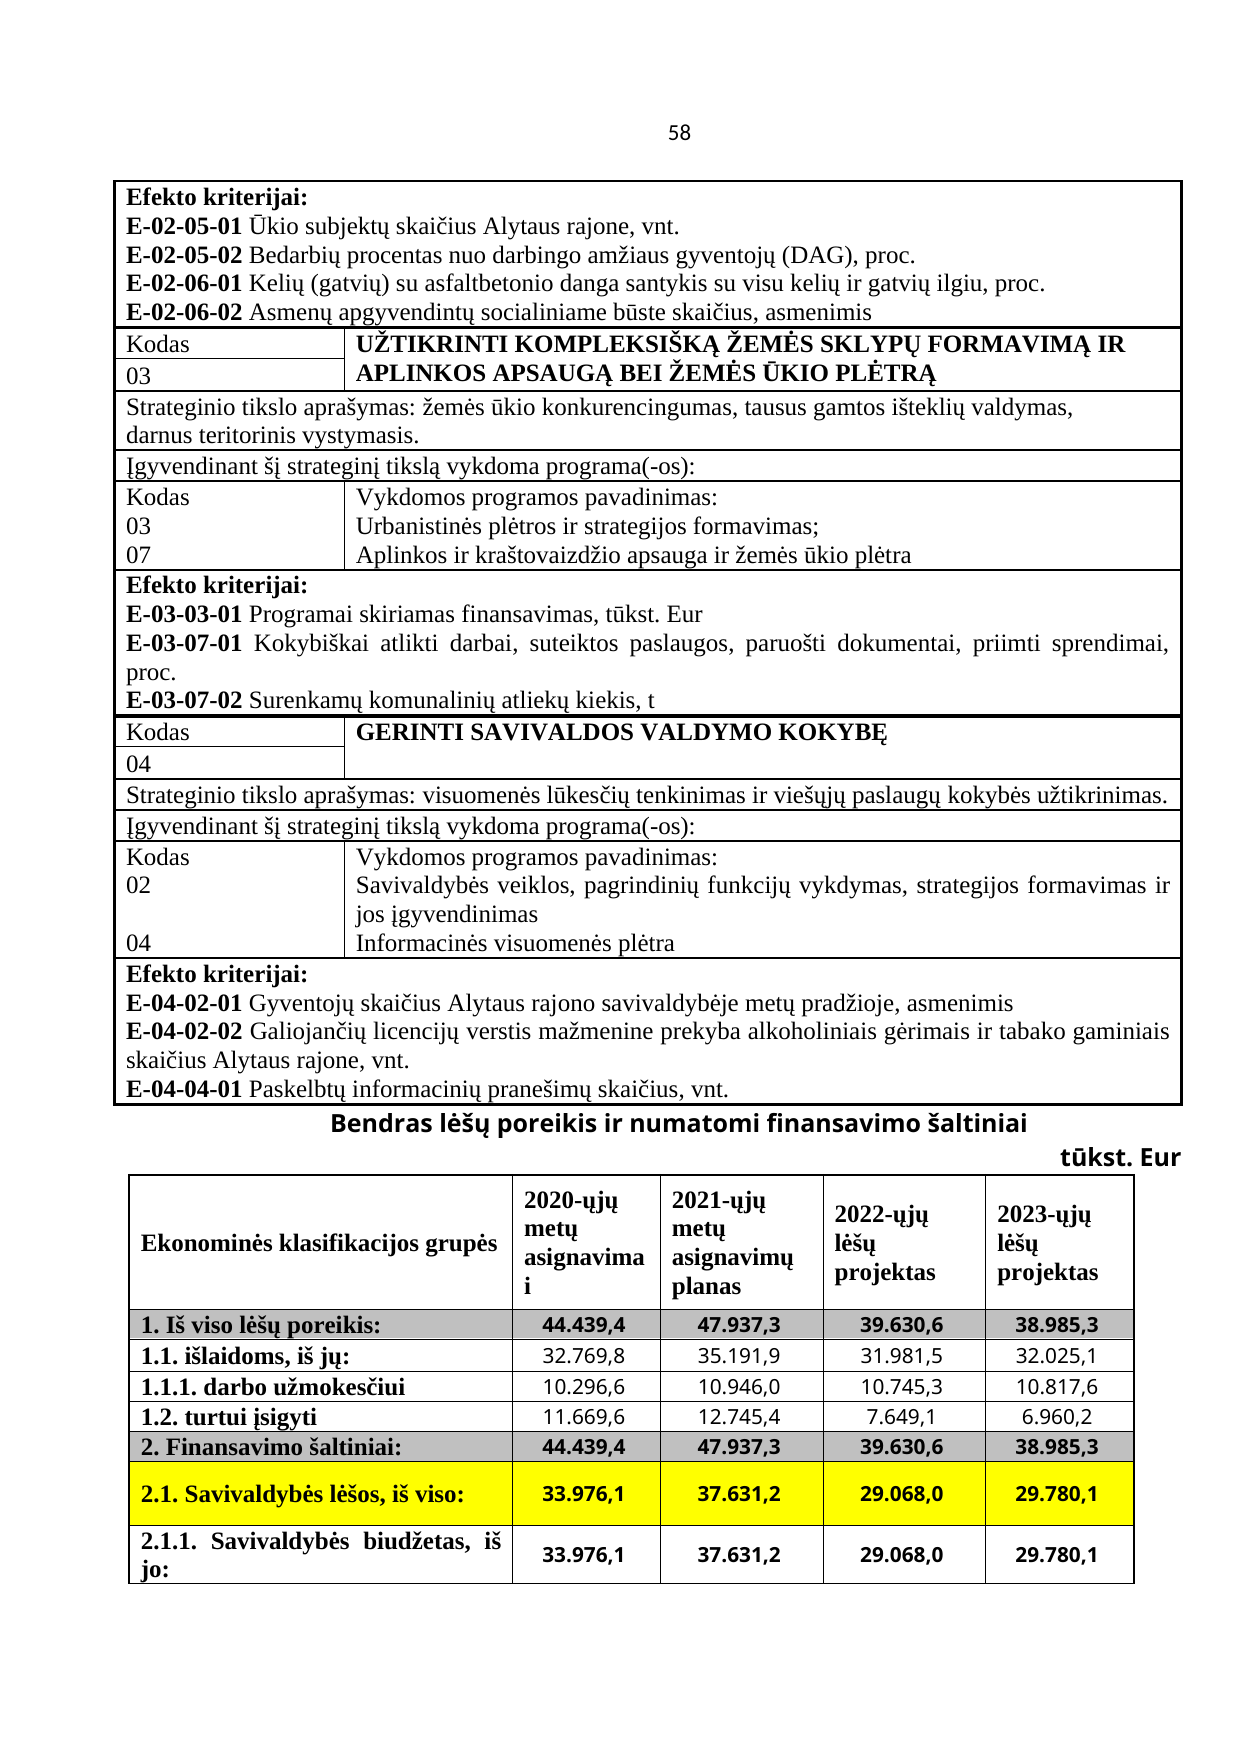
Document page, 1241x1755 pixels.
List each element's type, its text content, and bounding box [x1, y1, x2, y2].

table_cell Kodas [116, 329, 344, 358]
table_cell 11.669,6 [513, 1402, 660, 1431]
table_cell 37.631,2 [661, 1526, 823, 1583]
table_cell 38.985,3 [986, 1432, 1133, 1461]
table_header 2022-ųjų lėšų projektas [824, 1176, 985, 1309]
table_cell 44.439,4 [513, 1432, 660, 1461]
table_cell 33.976,1 [513, 1462, 660, 1525]
table_cell Vykdomos programos pavadinimas: Urbanistinės plėtros ir strategijos formavimas; Aplinkos ir kraštovaizdžio apsauga ir žemės ūkio plėtra [345, 482, 1180, 568]
table_cell Efekto kriterijai: E-04-02-01 Gyventojų skaičius Alytaus rajono savivaldybėje metų pradžioje, asmenimis E-04-02-02 Galiojančių licencijų verstis mažmenine prekyba alkoholiniais gėrimais ir tabako gaminiais skaičius Alytaus rajone, vnt. E-04-04-01 Paskelbtų informacinių pranešimų skaičius, vnt. [116, 959, 1180, 1103]
table_cell Strateginio tikslo aprašymas: visuomenės lūkesčių tenkinimas ir viešųjų paslaugų kokybės užtikrinimas. [116, 780, 1180, 809]
table_cell 03 [116, 359, 344, 390]
table_cell Kodas [116, 718, 344, 746]
table_cell 12.745,4 [661, 1402, 823, 1431]
table_cell 2. Finansavimo šaltiniai: [130, 1432, 512, 1461]
table_cell Kodas 02 04 [116, 842, 344, 957]
table_cell 29.068,0 [824, 1462, 985, 1525]
table_cell 39.630,6 [824, 1310, 985, 1338]
table_cell 38.985,3 [986, 1310, 1133, 1338]
table_header 2021-ųjų metų asignavimų planas [661, 1176, 823, 1309]
table_cell 37.631,2 [661, 1462, 823, 1525]
table_cell Įgyvendinant šį strateginį tikslą vykdoma programa(-os): [116, 811, 1180, 840]
table_cell Įgyvendinant šį strateginį tikslą vykdoma programa(-os): [116, 451, 1180, 480]
table_cell 35.191,9 [661, 1340, 823, 1371]
table_cell Gerinti savivaldos valdymo kokybę [345, 718, 1180, 778]
table_cell 10.745,3 [824, 1372, 985, 1401]
table_cell 2.1.1. Savivaldybės biudžetas, iš jo: [130, 1526, 512, 1583]
table_cell 1. Iš viso lėšų poreikis: [130, 1310, 512, 1338]
table_cell 33.976,1 [513, 1526, 660, 1583]
table_header Ekonominės klasifikacijos grupės [130, 1176, 512, 1309]
table_cell 10.817,6 [986, 1372, 1133, 1401]
table_cell 47.937,3 [661, 1310, 823, 1338]
table_cell Strateginio tikslo aprašymas: žemės ūkio konkurencingumas, tausus gamtos išteklių valdymas, darnus teritorinis vystymasis. [116, 392, 1180, 449]
table_cell 31.981,5 [824, 1340, 985, 1371]
table_cell 6.960,2 [986, 1402, 1133, 1431]
table_cell 29.780,1 [986, 1526, 1133, 1583]
table_cell Efekto kriterijai: E-03-03-01 Programai skiriamas finansavimas, tūkst. Eur E-03-07-01 Kokybiškai atlikti darbai, suteiktos paslaugos, paruošti dokumentai, priimti sprendimai, proc. E-03-07-02 Surenkamų komunalinių atliekų kiekis, t [116, 571, 1180, 714]
table_header 2020-ųjų metų asignavimai [513, 1176, 660, 1309]
table_cell 10.296,6 [513, 1372, 660, 1401]
table_cell 04 [116, 747, 344, 778]
table_cell 1.1.1. darbo užmokesčiui [130, 1372, 512, 1401]
table_cell Užtikrinti kompleksišką žemės sklypų formavimą ir aplinkos apsaugą bei žemės ūkio plėtrą [345, 329, 1180, 390]
table_cell 29.068,0 [824, 1526, 985, 1583]
table_cell 1.2. turtui įsigyti [130, 1402, 512, 1431]
table_header 2023-ųjų lėšų projektas [986, 1176, 1133, 1309]
table_cell 32.769,8 [513, 1340, 660, 1371]
table_cell 32.025,1 [986, 1340, 1133, 1371]
table_cell Vykdomos programos pavadinimas: Savivaldybės veiklos, pagrindinių funkcijų vykdymas, strategijos formavimas ir jos įgyvendinimas Informacinės visuomenės plėtra [345, 842, 1180, 957]
table_cell 39.630,6 [824, 1432, 985, 1461]
table_cell 7.649,1 [824, 1402, 985, 1431]
table_cell 1.1. išlaidoms, iš jų: [130, 1340, 512, 1371]
table_cell Efekto kriterijai: E-02-05-01 Ūkio subjektų skaičius Alytaus rajone, vnt. E-02-05-02 Bedarbių procentas nuo darbingo amžiaus gyventojų (DAG), proc. E-02-06-01 Kelių (gatvių) su asfaltbetonio danga santykis su visu kelių ir gatvių ilgiu, proc. E-02-06-02 Asmenų apgyvendintų socialiniame būste skaičius, asmenimis [116, 182, 1180, 326]
table_cell 10.946,0 [661, 1372, 823, 1401]
text Bendras lėšų poreikis ir numatomi finansavimo šaltiniai [177, 1106, 1181, 1140]
table_cell 44.439,4 [513, 1310, 660, 1338]
table_cell 47.937,3 [661, 1432, 823, 1461]
table_cell 29.780,1 [986, 1462, 1133, 1525]
table_cell Kodas 03 07 [116, 482, 344, 568]
table_cell 2.1. Savivaldybės lėšos, iš viso: [130, 1462, 512, 1525]
text tūkst. Eur [177, 1140, 1181, 1174]
